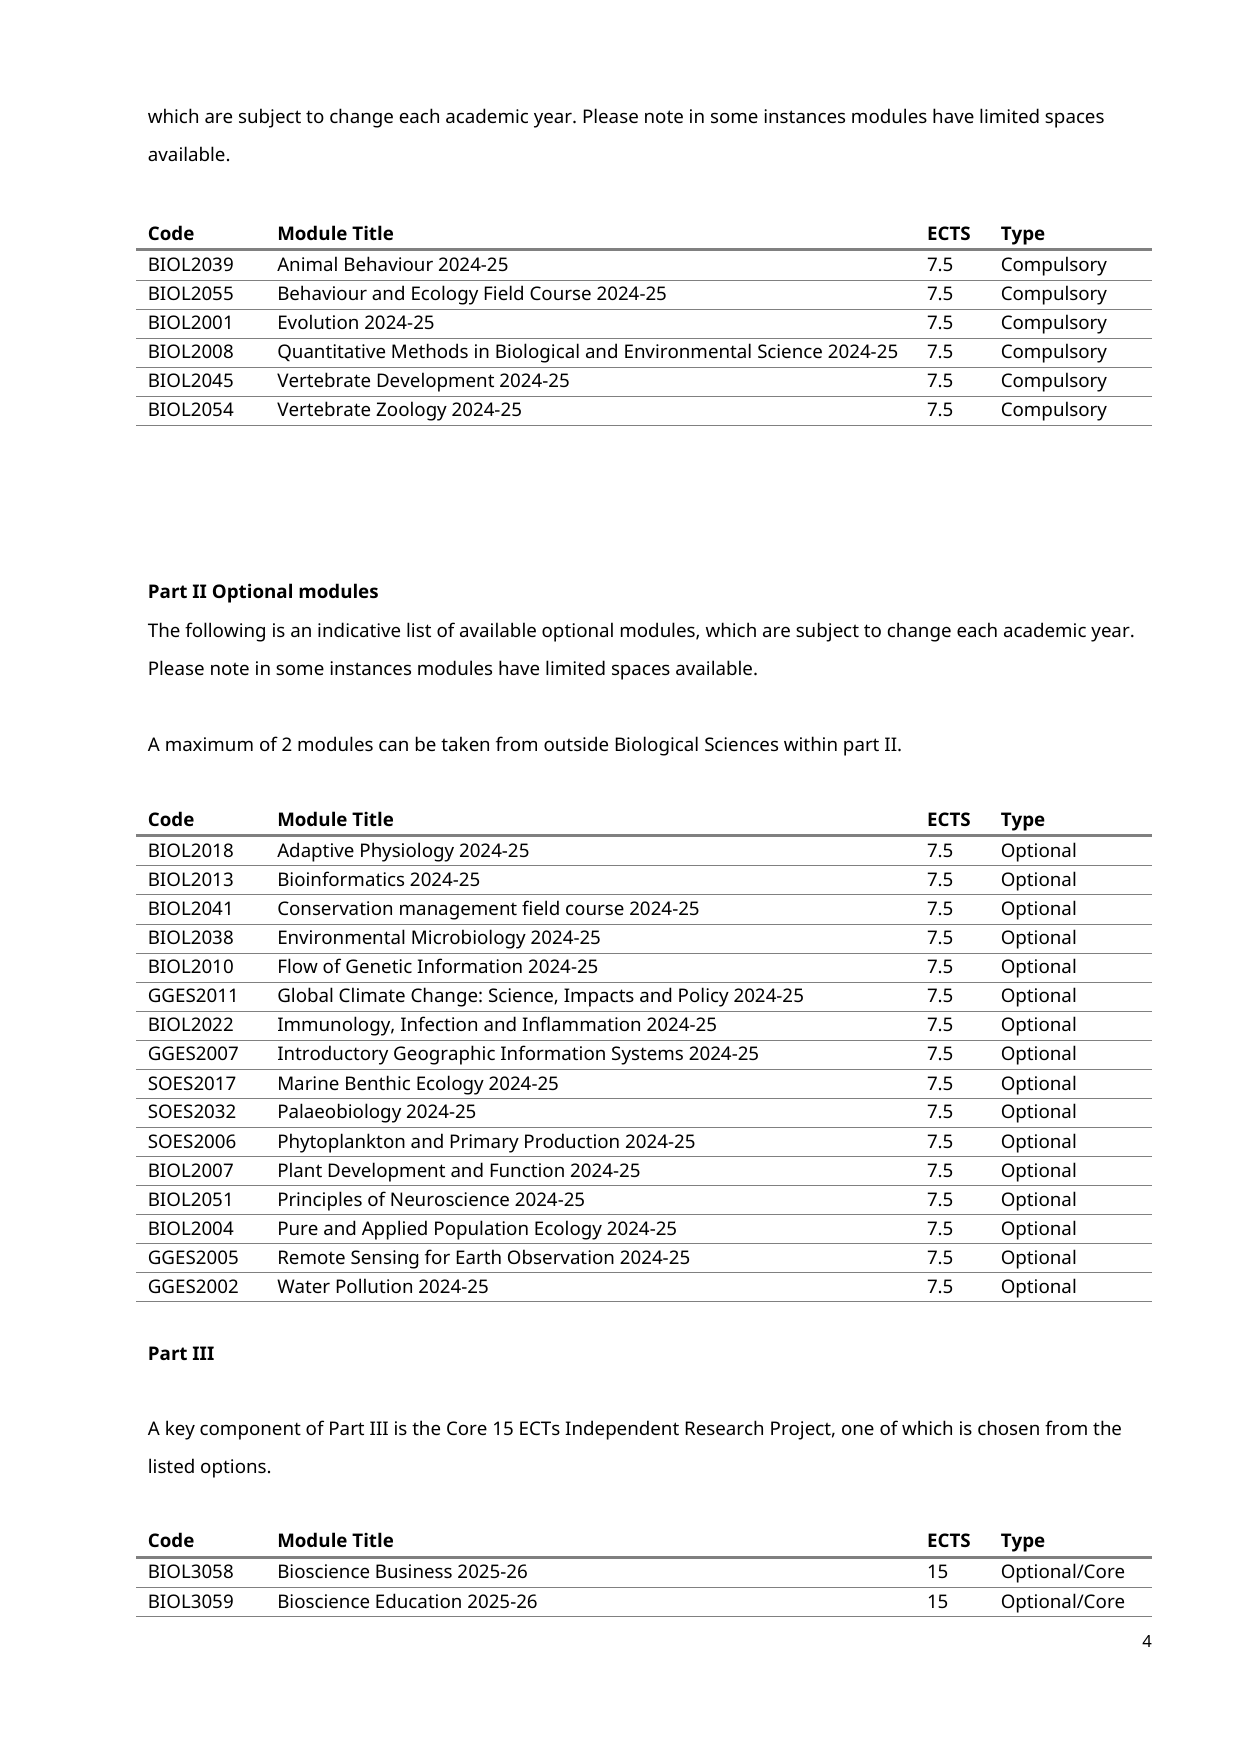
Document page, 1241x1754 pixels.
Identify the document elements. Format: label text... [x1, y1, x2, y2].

table_cell Type [989, 806, 1152, 834]
table_cell Part II Optional modules The following is an indicative list of available optional modules, which are subject to change each academic year. Please note in some instances modules have limited spaces available. A maximum of 2 modules can be taken from outside Biological Sciences within part II. [136, 426, 1152, 806]
table_cell Flow of Genetic Information 2024-25 [266, 954, 916, 982]
table_cell Quantitative Methods in Biological and Environmental Science 2024-25 [266, 339, 916, 367]
table_cell Immunology, Infection and Inflammation 2024-25 [266, 1012, 916, 1040]
table_cell 7.5 [916, 1215, 989, 1243]
table_cell Part III [136, 1302, 1152, 1377]
table_cell Phytoplankton and Primary Production 2024-25 [266, 1128, 916, 1156]
table_cell BIOL3058 [136, 1559, 266, 1587]
table_cell Vertebrate Development 2024-25 [266, 368, 916, 396]
table_cell BIOL2045 [136, 368, 266, 396]
table_cell Compulsory [989, 339, 1152, 367]
table_cell Optional [989, 1157, 1152, 1185]
table_cell Water Pollution 2024-25 [266, 1273, 916, 1301]
table_cell Module Title [266, 220, 916, 248]
table_cell SOES2006 [136, 1128, 266, 1156]
table_cell GGES2005 [136, 1244, 266, 1272]
table_cell 7.5 [916, 1186, 989, 1214]
table_cell Compulsory [989, 281, 1152, 308]
table_cell Global Climate Change: Science, Impacts and Policy 2024-25 [266, 983, 916, 1011]
table_cell 7.5 [916, 1099, 989, 1127]
table_cell 7.5 [916, 866, 989, 894]
table_cell 7.5 [916, 1157, 989, 1185]
table_cell BIOL2010 [136, 954, 266, 982]
table_cell Optional [989, 925, 1152, 952]
table_cell Compulsory [989, 251, 1152, 279]
table_cell 7.5 [916, 281, 989, 308]
table_cell GGES2002 [136, 1273, 266, 1301]
table_cell Bioinformatics 2024-25 [266, 866, 916, 894]
table_cell Adaptive Physiology 2024-25 [266, 837, 916, 865]
table_cell 7.5 [916, 895, 989, 923]
table_cell Type [989, 220, 1152, 248]
table_cell 7.5 [916, 1128, 989, 1156]
table_cell Optional [989, 954, 1152, 982]
table_cell 7.5 [916, 397, 989, 425]
table_cell 7.5 [916, 925, 989, 952]
table_cell Optional [989, 895, 1152, 923]
table_cell Code [136, 806, 266, 834]
table_cell BIOL2051 [136, 1186, 266, 1214]
table_cell Module Title [266, 806, 916, 834]
table_cell BIOL2004 [136, 1215, 266, 1243]
table_cell Principles of Neuroscience 2024-25 [266, 1186, 916, 1214]
table_cell Code [136, 1528, 266, 1556]
table_cell ECTS [916, 806, 989, 834]
table_cell SOES2032 [136, 1099, 266, 1127]
table_cell Animal Behaviour 2024-25 [266, 251, 916, 279]
table_cell BIOL2038 [136, 925, 266, 952]
table_cell Compulsory [989, 368, 1152, 396]
table_cell Evolution 2024-25 [266, 310, 916, 338]
table_cell 7.5 [916, 339, 989, 367]
table_cell BIOL2008 [136, 339, 266, 367]
table_cell Optional [989, 1041, 1152, 1069]
table_cell Conservation management field course 2024-25 [266, 895, 916, 923]
table_cell Optional [989, 1215, 1152, 1243]
table_cell Environmental Microbiology 2024-25 [266, 925, 916, 952]
table_cell 7.5 [916, 368, 989, 396]
table_cell 7.5 [916, 1070, 989, 1098]
table_cell BIOL2039 [136, 251, 266, 279]
table_cell Optional [989, 1244, 1152, 1272]
table_cell BIOL2055 [136, 281, 266, 308]
table_cell BIOL2007 [136, 1157, 266, 1185]
table_cell Bioscience Business 2025-26 [266, 1559, 916, 1587]
table_cell Optional [989, 1273, 1152, 1301]
table_cell Optional [989, 1099, 1152, 1127]
table_cell 7.5 [916, 1012, 989, 1040]
table_cell Optional [989, 1070, 1152, 1098]
table_cell 7.5 [916, 1273, 989, 1301]
table_cell 7.5 [916, 1244, 989, 1272]
table_cell Type [989, 1528, 1152, 1556]
table_cell A key component of Part III is the Core 15 ECTs Independent Research Project, one of which is chosen from the listed options. [136, 1377, 1152, 1528]
table_cell Bioscience Education 2025-26 [266, 1588, 916, 1616]
table_cell 7.5 [916, 251, 989, 279]
table_cell Compulsory [989, 397, 1152, 425]
table_cell 7.5 [916, 1041, 989, 1069]
table_cell Optional [989, 983, 1152, 1011]
table_cell Behaviour and Ecology Field Course 2024-25 [266, 281, 916, 308]
table_cell Module Title [266, 1528, 916, 1556]
table_cell BIOL2054 [136, 397, 266, 425]
table_cell Code [136, 220, 266, 248]
table_cell BIOL2001 [136, 310, 266, 338]
table_cell Optional/Core [989, 1588, 1152, 1616]
table_cell 7.5 [916, 837, 989, 865]
table_cell Pure and Applied Population Ecology 2024-25 [266, 1215, 916, 1243]
table_cell Vertebrate Zoology 2024-25 [266, 397, 916, 425]
table_cell Remote Sensing for Earth Observation 2024-25 [266, 1244, 916, 1272]
table_cell GGES2011 [136, 983, 266, 1011]
table_cell Marine Benthic Ecology 2024-25 [266, 1070, 916, 1098]
table_cell BIOL2013 [136, 866, 266, 894]
table_cell Optional [989, 866, 1152, 894]
table_cell Optional [989, 1186, 1152, 1214]
table_cell BIOL2041 [136, 895, 266, 923]
table_cell BIOL2018 [136, 837, 266, 865]
table_cell Optional [989, 1012, 1152, 1040]
table_cell which are subject to change each academic year. Please note in some instances modules have limited spaces available. [136, 104, 1152, 220]
table_cell Optional [989, 837, 1152, 865]
table_cell Plant Development and Function 2024-25 [266, 1157, 916, 1185]
table_cell Palaeobiology 2024-25 [266, 1099, 916, 1127]
table_cell ECTS [916, 1528, 989, 1556]
table_cell BIOL3059 [136, 1588, 266, 1616]
table_cell Optional [989, 1128, 1152, 1156]
table_cell Compulsory [989, 310, 1152, 338]
table_cell SOES2017 [136, 1070, 266, 1098]
table_cell 7.5 [916, 310, 989, 338]
table_cell GGES2007 [136, 1041, 266, 1069]
table_cell 7.5 [916, 954, 989, 982]
table_cell BIOL2022 [136, 1012, 266, 1040]
table_cell 7.5 [916, 983, 989, 1011]
table_cell Optional/Core [989, 1559, 1152, 1587]
table_cell Introductory Geographic Information Systems 2024-25 [266, 1041, 916, 1069]
table_cell 15 [916, 1588, 989, 1616]
table_cell 15 [916, 1559, 989, 1587]
table_cell ECTS [916, 220, 989, 248]
